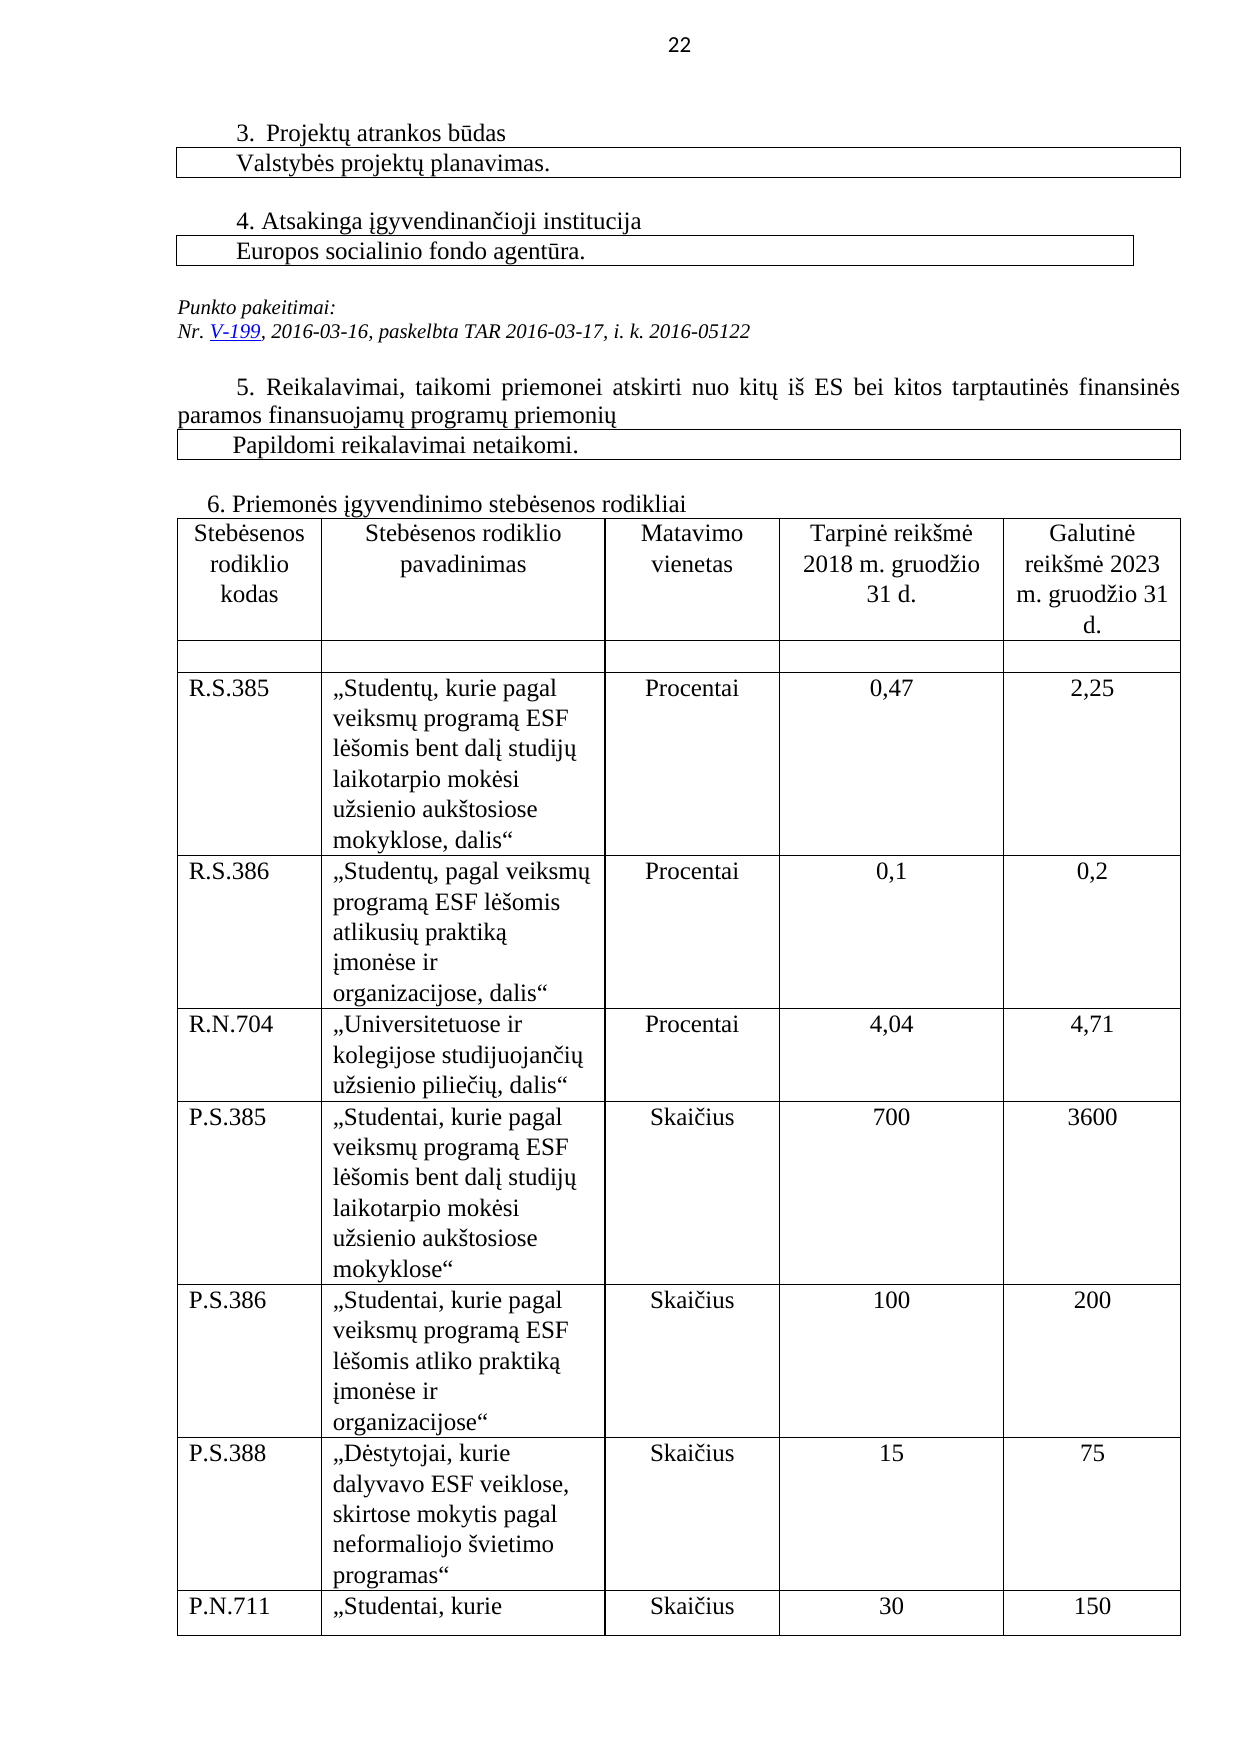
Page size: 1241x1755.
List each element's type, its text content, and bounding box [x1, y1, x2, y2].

table_cell Procentai [606, 856, 779, 1008]
table_cell 100 [780, 1285, 1003, 1437]
table_header Papildomi reikalavimai netaikomi. [178, 430, 1180, 459]
table_cell 700 [780, 1102, 1003, 1284]
table_cell 150 [1004, 1591, 1180, 1635]
table_cell 3600 [1004, 1102, 1180, 1284]
table_header Europos socialinio fondo agentūra. [177, 236, 1133, 265]
table_header Stebėsenos rodiklio kodas [178, 519, 321, 640]
table_cell „Studentai, kurie pagal veiksmų programą ESF lėšomis atliko praktiką įmonėse ir organizacijose“ [322, 1285, 604, 1437]
table_header Tarpinė reikšmė 2018 m. gruodžio 31 d. [780, 519, 1003, 640]
table_cell „Studentai, kurie [322, 1591, 604, 1635]
table_cell [780, 641, 1003, 672]
table_cell Skaičius [606, 1438, 779, 1590]
table_header Galutinė reikšmė 2023 m. gruodžio 31 d. [1004, 519, 1180, 640]
table_cell „Studentai, kurie pagal veiksmų programą ESF lėšomis bent dalį studijų laikotarpio mokėsi užsienio aukštosiose mokyklose“ [322, 1102, 604, 1284]
table_cell [606, 641, 779, 672]
table_cell P.S.388 [178, 1438, 321, 1590]
table_cell [1004, 641, 1180, 672]
table_cell „Studentų, pagal veiksmų programą ESF lėšomis atlikusių praktiką įmonėse ir organizacijose, dalis“ [322, 856, 604, 1008]
table_cell P.N.711 [178, 1591, 321, 1635]
table_header Valstybės projektų planavimas. [177, 148, 1180, 177]
table_cell 2,25 [1004, 673, 1180, 855]
table_cell Skaičius [606, 1285, 779, 1437]
text 4. Atsakinga įgyvendinančioji institucija [177, 206, 1181, 235]
table_cell Skaičius [606, 1102, 779, 1284]
table_cell 15 [780, 1438, 1003, 1590]
table_cell „Universitetuose ir kolegijose studijuojančių užsienio piliečių, dalis“ [322, 1009, 604, 1101]
text Punkto pakeitimai: [177, 295, 1181, 319]
table_cell Skaičius [606, 1591, 779, 1635]
table_header Matavimo vienetas [606, 519, 779, 640]
table_cell [322, 641, 604, 672]
table_cell [178, 641, 321, 672]
text 3. Projektų atrankos būdas [236, 118, 1181, 147]
table_cell P.S.385 [178, 1102, 321, 1284]
text 6. Priemonės įgyvendinimo stebėsenos rodikliai [177, 489, 1181, 517]
table_cell 30 [780, 1591, 1003, 1635]
table_cell „Dėstytojai, kurie dalyvavo ESF veiklose, skirtose mokytis pagal neformaliojo švietimo programas“ [322, 1438, 604, 1590]
table_cell R.S.386 [178, 856, 321, 1008]
table_cell 75 [1004, 1438, 1180, 1590]
table_cell 0,2 [1004, 856, 1180, 1008]
text 5. Reikalavimai, taikomi priemonei atskirti nuo kitų iš ES bei kitos tarptautinės finansinės paramos finansuojamų programų priemonių [177, 372, 1181, 429]
table_cell R.N.704 [178, 1009, 321, 1101]
table_cell 200 [1004, 1285, 1180, 1437]
table_cell 4,04 [780, 1009, 1003, 1101]
table_cell P.S.386 [178, 1285, 321, 1437]
table_cell Procentai [606, 1009, 779, 1101]
table_cell 0,1 [780, 856, 1003, 1008]
table_cell Procentai [606, 673, 779, 855]
table_cell „Studentų, kurie pagal veiksmų programą ESF lėšomis bent dalį studijų laikotarpio mokėsi užsienio aukštosiose mokyklose, dalis“ [322, 673, 604, 855]
text Nr. V-199, 2016-03-16, paskelbta TAR 2016-03-17, i. k. 2016-05122 [177, 319, 1181, 343]
table_cell 0,47 [780, 673, 1003, 855]
table_header Stebėsenos rodiklio pavadinimas [322, 519, 604, 640]
table_cell 4,71 [1004, 1009, 1180, 1101]
table_cell R.S.385 [178, 673, 321, 855]
